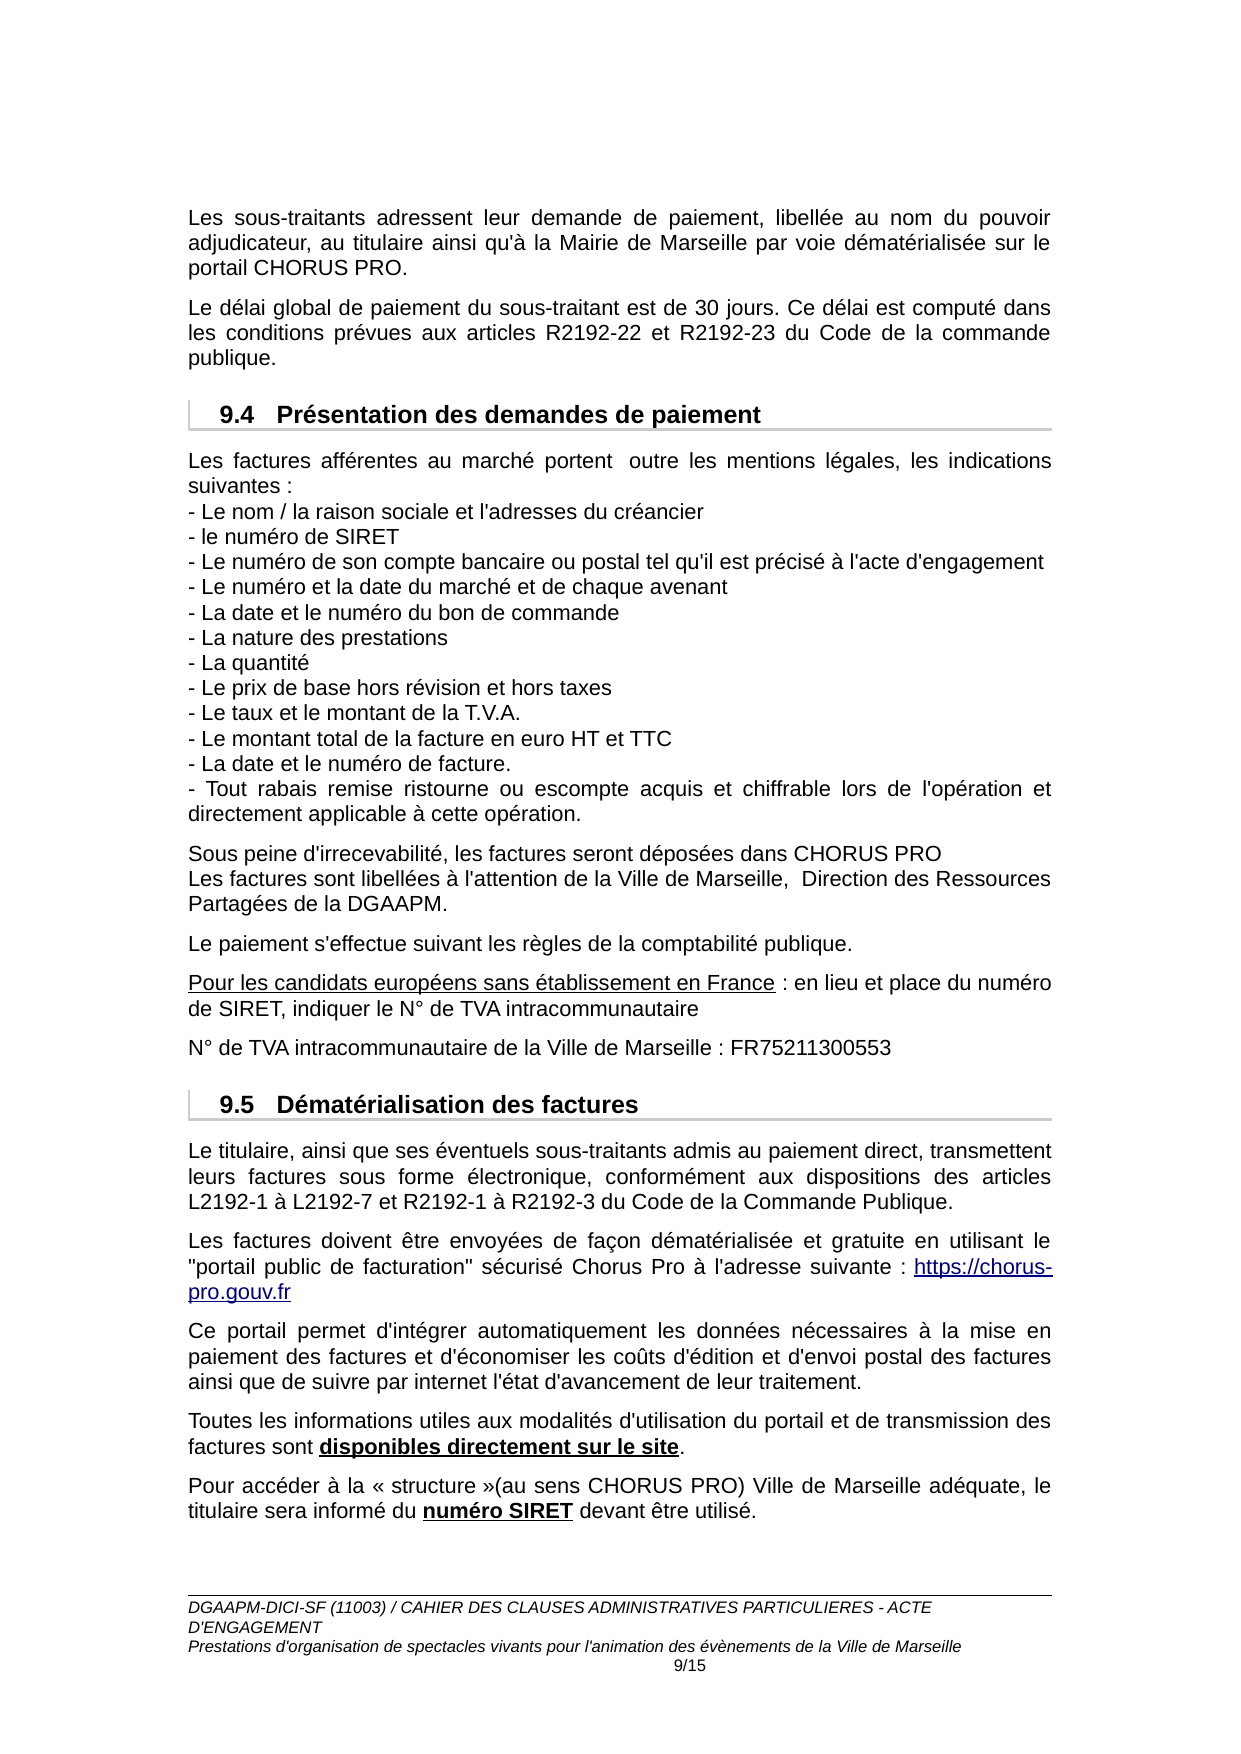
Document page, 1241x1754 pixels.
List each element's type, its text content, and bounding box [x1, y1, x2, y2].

text - Le numéro et la date du marché et de chaque avenant [188, 574, 1052, 599]
text N° de TVA intracommunautaire de la Ville de Marseille : FR75211300553 [188, 1035, 1052, 1060]
text - Le numéro de son compte bancaire ou postal tel qu'il est précisé à l'acte d'engagement [188, 549, 1052, 574]
text - La quantité [188, 650, 1052, 675]
text Les factures sont libellées à l'attention de la Ville de Marseille, Direction des Ressources Partagées de la DGAAPM. [188, 866, 1052, 916]
text Le titulaire, ainsi que ses éventuels sous-traitants admis au paiement direct, transmettent leurs factures sous forme électronique, conformément aux dispositions des articles L2192-1 à L2192-7 et R2192-1 à R2192-3 du Code de la Commande Publique. [188, 1138, 1052, 1214]
text Pour accéder à la « structure »(au sens CHORUS PRO) Ville de Marseille adéquate, le titulaire sera informé du numéro SIRET devant être utilisé. [188, 1473, 1052, 1523]
text Ce portail permet d'intégrer automatiquement les données nécessaires à la mise en paiement des factures et d'économiser les coûts d'édition et d'envoi postal des factures ainsi que de suivre par internet l'état d'avancement de leur traitement. [188, 1318, 1052, 1394]
text Les sous-traitants adressent leur demande de paiement, libellée au nom du pouvoir adjudicateur, au titulaire ainsi qu'à la Mairie de Marseille par voie dématérialisée sur le portail CHORUS PRO. [188, 204, 1052, 280]
text - La nature des prestations [188, 625, 1052, 650]
text - le numéro de SIRET [188, 524, 1052, 549]
text Les factures doivent être envoyées de façon dématérialisée et gratuite en utilisant le "portail public de facturation" sécurisé Chorus Pro à l'adresse suivante : https://chorus-pro.gouv.fr [188, 1228, 1052, 1304]
text Les factures afférentes au marché portent outre les mentions légales, les indications suivantes : [188, 448, 1052, 499]
text - Le montant total de la facture en euro HT et TTC [188, 726, 1052, 751]
text - Le nom / la raison sociale et l'adresses du créancier [188, 499, 1052, 524]
text Le paiement s'effectue suivant les règles de la comptabilité publique. [188, 931, 1052, 956]
text Le délai global de paiement du sous-traitant est de 30 jours. Ce délai est computé dans les conditions prévues aux articles R2192-22 et R2192-23 du Code de la commande publique. [188, 294, 1052, 370]
subtitle Dématérialisation des factures [190, 1090, 1052, 1118]
text - La date et le numéro de facture. [188, 751, 1052, 776]
text - La date et le numéro du bon de commande [188, 599, 1052, 625]
text Sous peine d'irrecevabilité, les factures seront déposées dans CHORUS PRO [188, 841, 1052, 866]
text - Tout rabais remise ristourne ou escompte acquis et chiffrable lors de l'opération et directement applicable à cette opération. [188, 776, 1052, 826]
text - Le prix de base hors révision et hors taxes [188, 675, 1052, 700]
text - Le taux et le montant de la T.V.A. [188, 700, 1052, 726]
text Toutes les informations utiles aux modalités d'utilisation du portail et de transmission des factures sont disponibles directement sur le site. [188, 1408, 1052, 1459]
subtitle Présentation des demandes de paiement [190, 400, 1052, 428]
text Pour les candidats européens sans établissement en France : en lieu et place du numéro de SIRET, indiquer le N° de TVA intracommunautaire [188, 970, 1052, 1021]
